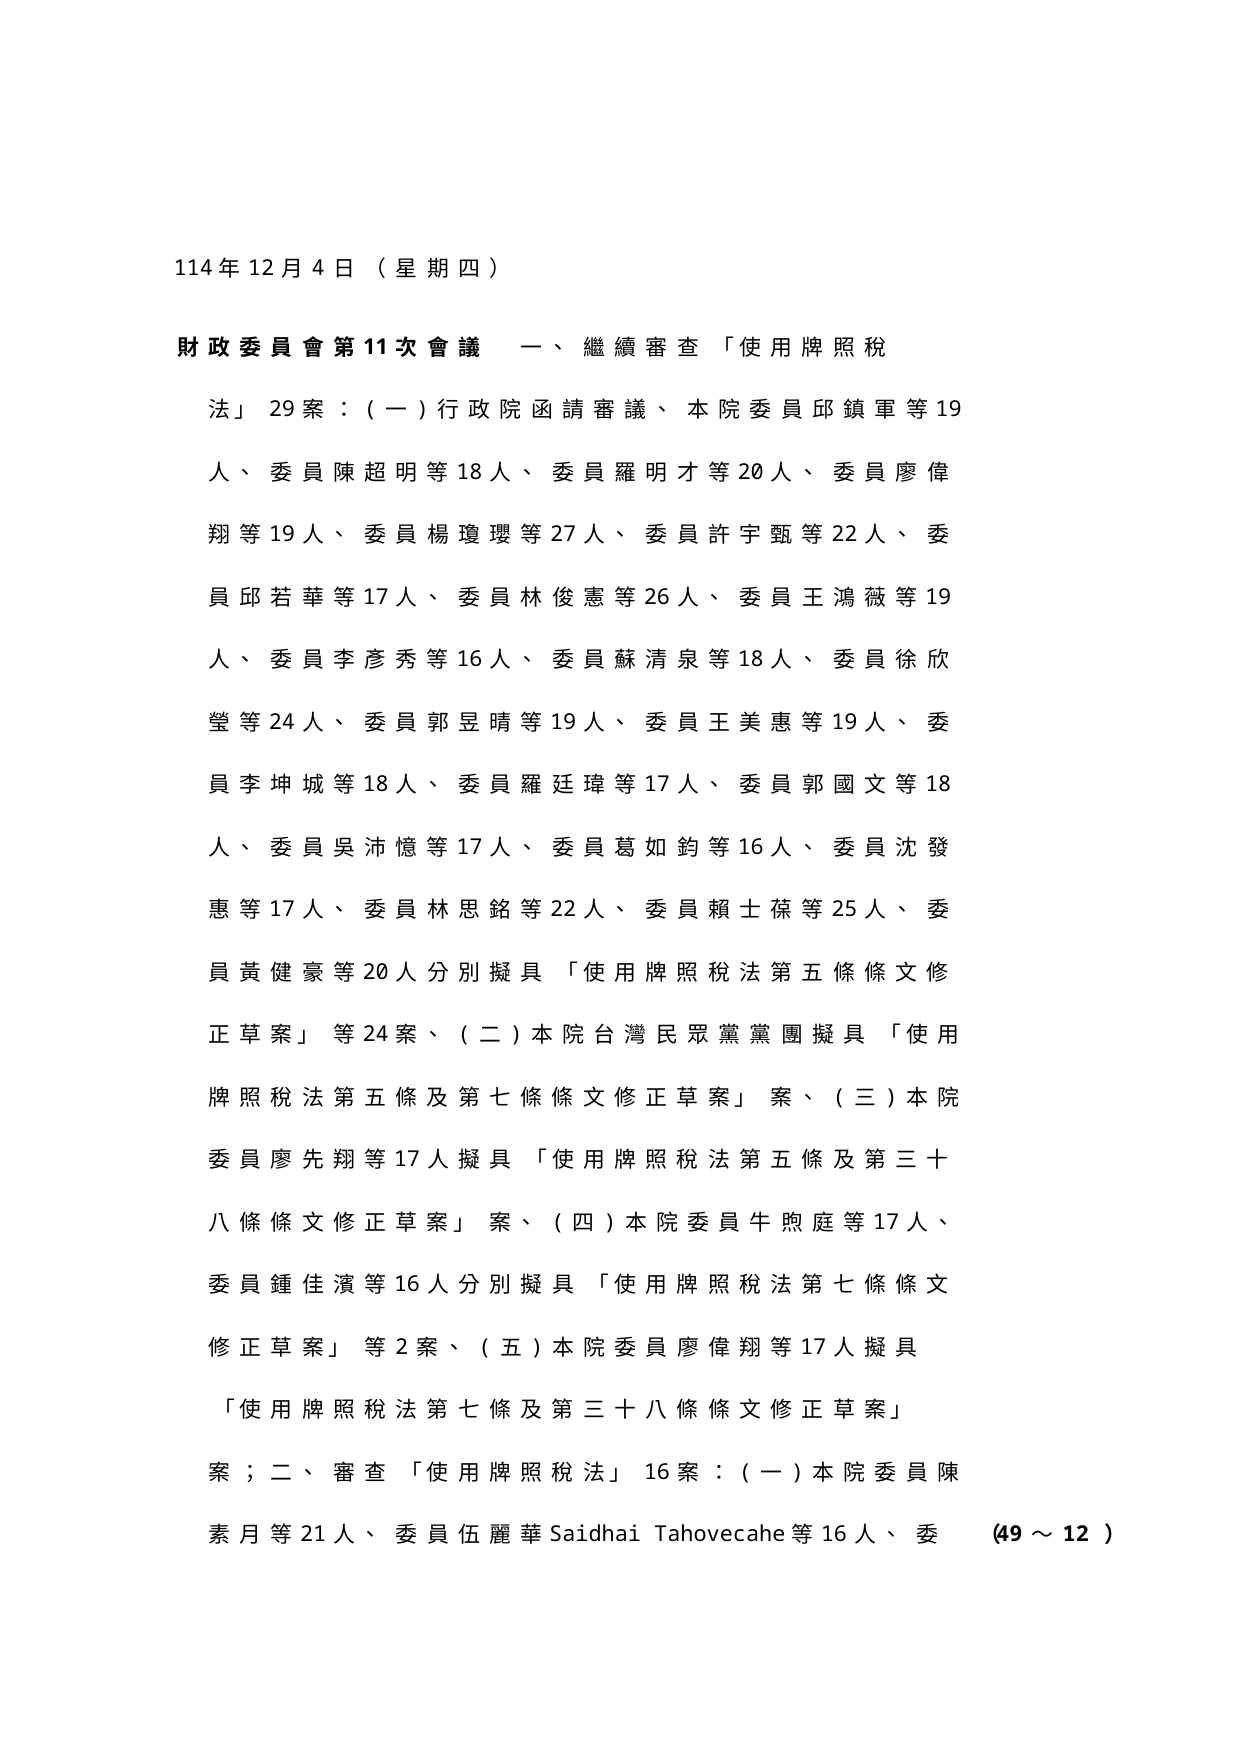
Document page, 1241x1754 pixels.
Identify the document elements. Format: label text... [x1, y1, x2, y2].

table_cell 114年12月4日（星期四） [150, 219, 1108, 314]
table_cell （ [967, 315, 986, 1564]
table_cell ～ [1023, 315, 1053, 1564]
table_cell ） [1091, 315, 1108, 1564]
table_cell 財政委員會第11次會議 一、繼續審查「使用牌照稅法」29案：(一)行政院函請審議、本院委員邱鎮軍等19人、委員陳超明等18人、委員羅明才等20人、委員廖偉翔等19人、委員楊瓊瓔等27人、委員許宇甄等22人、委員邱若華等17人、委員林俊憲等26人、委員王鴻薇等19人、委員李彥秀等16人、委員蘇清泉等18人、委員徐欣瑩等24人、委員郭昱晴等19人、委員王美惠等19人、委員李坤城等18人、委員羅廷瑋等17人、委員郭國文等18人、委員吳沛憶等17人、委員葛如鈞等16人、委員沈發惠等17人、委員林思銘等22人、委員賴士葆等25人、委員黃健豪等20人分別擬具「使用牌照稅法第五條條文修正草案」等24案、(二)本院台灣民眾黨黨團擬具「使用牌照稅法第五條及第七條條文修正草案」案、(三)本院委員廖先翔等17人擬具「使用牌照稅法第五條及第三十八條條文修正草案」案、(四)本院委員牛煦庭等17人、委員鍾佳濱等16人分別擬具「使用牌照稅法第七條條文修正草案」等2案、(五)本院委員廖偉翔等17人擬具「使用牌照稅法第七條及第三十八條條文修正草案」案；二、審查「使用牌照稅法」16案：(一)本院委員陳素月等21人、委員伍麗華Saidhai Tahovecahe等16人、委 [150, 315, 967, 1564]
table_cell 49 [986, 315, 1023, 1564]
table_cell 12 [1053, 315, 1091, 1564]
